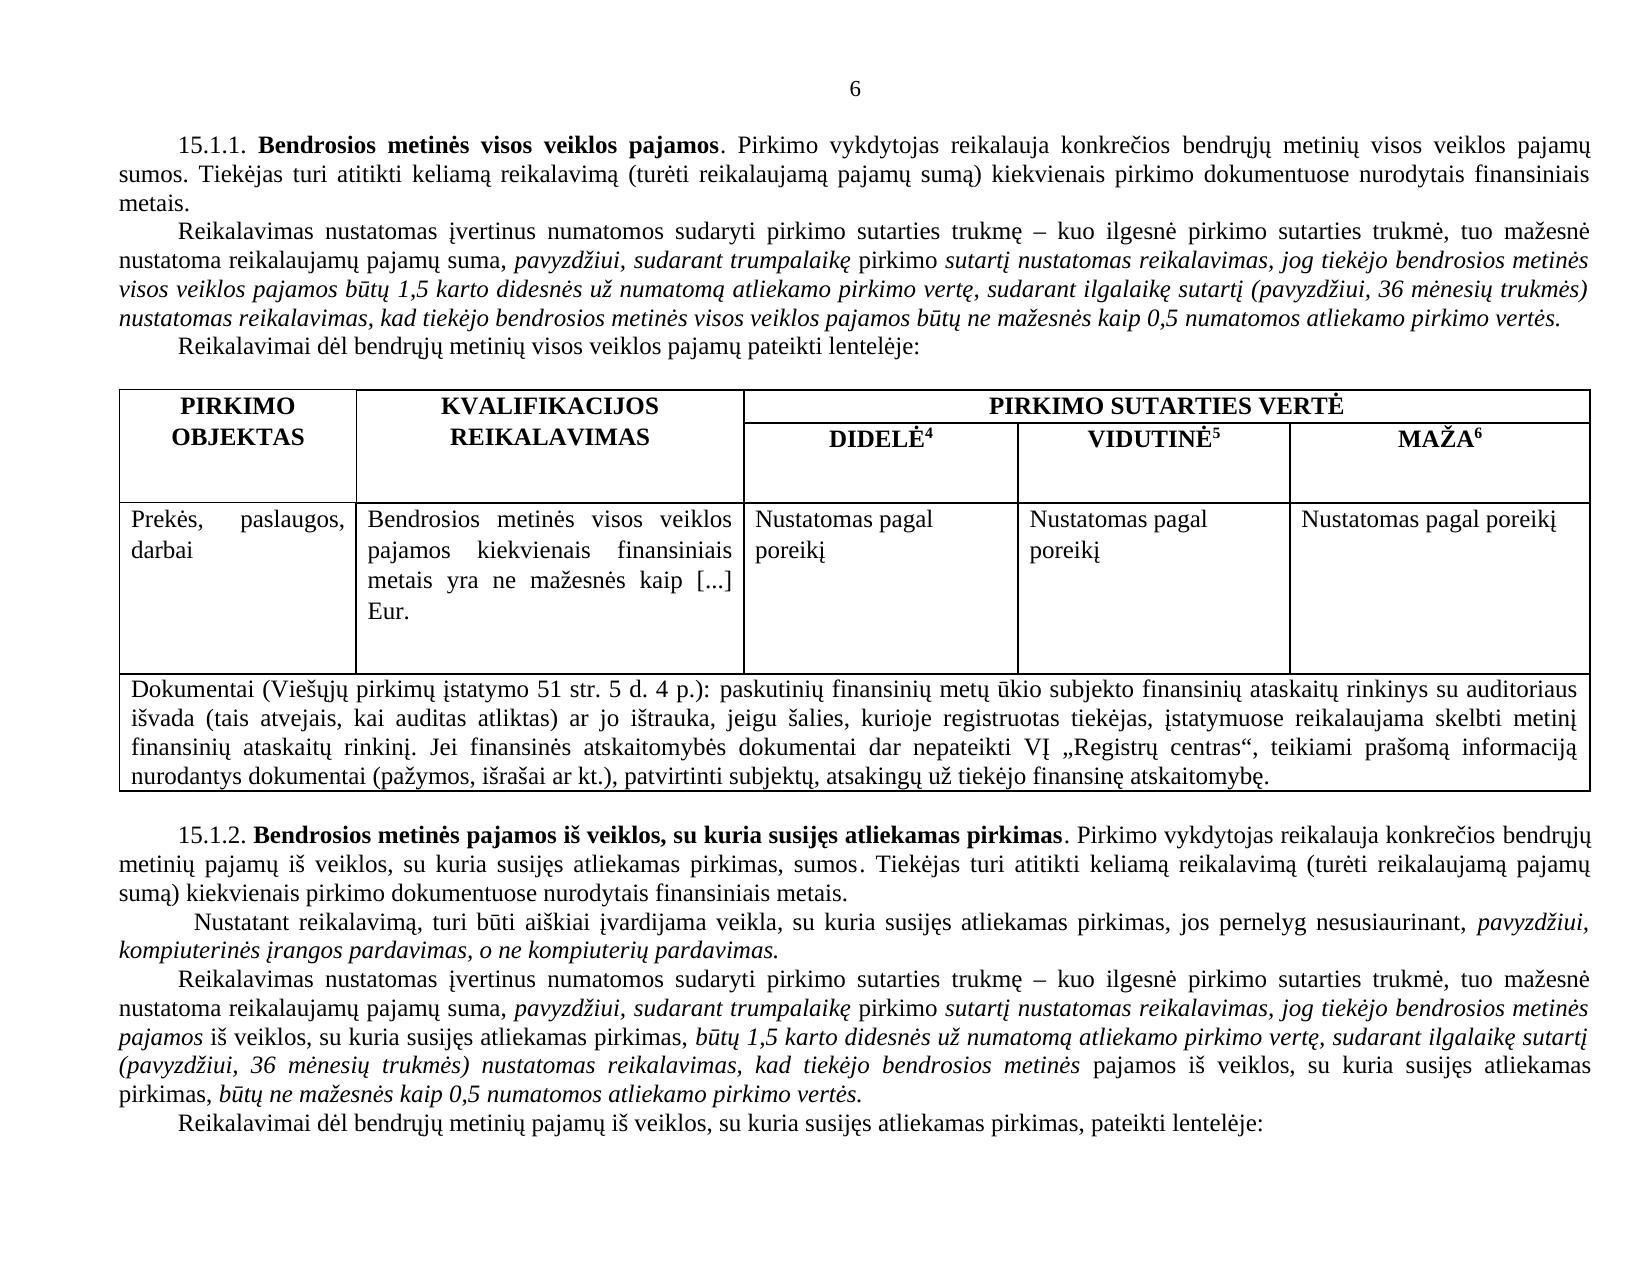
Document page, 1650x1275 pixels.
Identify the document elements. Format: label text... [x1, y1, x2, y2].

text Nustatant reikalavimą, turi būti aiškiai įvardijama veikla, su kuria susijęs atliekamas pirkimas, jos pernelyg nesusiaurinant, pavyzdžiui, kompiuterinės įrangos pardavimas, o ne kompiuterių pardavimas. [118, 907, 1591, 964]
text Reikalavimas nustatomas įvertinus numatomos sudaryti pirkimo sutarties trukmę – kuo ilgesnė pirkimo sutarties trukmė, tuo mažesnė nustatoma reikalaujamų pajamų suma, pavyzdžiui, sudarant trumpalaikę pirkimo sutartį nustatomas reikalavimas, jog tiekėjo bendrosios metinės pajamos iš veiklos, su kuria susijęs atliekamas pirkimas, būtų 1,5 karto didesnės už numatomą atliekamo pirkimo vertę, sudarant ilgalaikę sutartį (pavyzdžiui, 36 mėnesių trukmės) nustatomas reikalavimas, kad tiekėjo bendrosios metinės pajamos iš veiklos, su kuria susijęs atliekamas pirkimas, būtų ne mažesnės kaip 0,5 numatomos atliekamo pirkimo vertės. [118, 964, 1591, 1108]
table_cell MAŽA6 [1291, 424, 1589, 502]
table_cell Dokumentai (Viešųjų pirkimų įstatymo 51 str. 5 d. 4 p.): paskutinių finansinių metų ūkio subjekto finansinių ataskaitų rinkinys su auditoriaus išvada (tais atvejais, kai auditas atliktas) ar jo ištrauka, jeigu šalies, kurioje registruotas tiekėjas, įstatymuose reikalaujama skelbti metinį finansinių ataskaitų rinkinį. Jei finansinės atskaitomybės dokumentai dar nepateikti VĮ „Registrų centras“, teikiami prašomą informaciją nurodantys dokumentai (pažymos, išrašai ar kt.), patvirtinti subjektų, atsakingų už tiekėjo finansinę atskaitomybę. [120, 675, 1589, 789]
table_cell Nustatomas pagal poreikį [1291, 504, 1589, 672]
table_header PIRKIMO OBJEKTAS [120, 390, 356, 502]
table_cell Nustatomas pagal poreikį [745, 504, 1017, 672]
text 15.1.2. Bendrosios metinės pajamos iš veiklos, su kuria susijęs atliekamas pirkimas. Pirkimo vykdytojas reikalauja konkrečios bendrųjų metinių pajamų iš veiklos, su kuria susijęs atliekamas pirkimas, sumos. Tiekėjas turi atitikti keliamą reikalavimą (turėti reikalaujamą pajamų sumą) kiekvienais pirkimo dokumentuose nurodytais finansiniais metais. [118, 820, 1591, 907]
table_cell DIDELĖ4 [745, 424, 1017, 502]
table_header KVALIFIKACIJOS REIKALAVIMAS [357, 391, 743, 502]
text Reikalavimas nustatomas įvertinus numatomos sudaryti pirkimo sutarties trukmę – kuo ilgesnė pirkimo sutarties trukmė, tuo mažesnė nustatoma reikalaujamų pajamų suma, pavyzdžiui, sudarant trumpalaikę pirkimo sutartį nustatomas reikalavimas, jog tiekėjo bendrosios metinės visos veiklos pajamos būtų 1,5 karto didesnės už numatomą atliekamo pirkimo vertę, sudarant ilgalaikę sutartį (pavyzdžiui, 36 mėnesių trukmės) nustatomas reikalavimas, kad tiekėjo bendrosios metinės visos veiklos pajamos būtų ne mažesnės kaip 0,5 numatomos atliekamo pirkimo vertės. [118, 216, 1591, 331]
table_header PIRKIMO SUTARTIES VERTĖ [745, 391, 1589, 422]
table_cell Prekės, paslaugos, darbai [120, 503, 355, 672]
text Reikalavimai dėl bendrųjų metinių visos veiklos pajamų pateikti lentelėje: [118, 331, 1591, 360]
text Reikalavimai dėl bendrųjų metinių pajamų iš veiklos, su kuria susijęs atliekamas pirkimas, pateikti lentelėje: [118, 1108, 1591, 1137]
table_cell Bendrosios metinės visos veiklos pajamos kiekvienais finansiniais metais yra ne mažesnės kaip [...] Eur. [357, 504, 743, 672]
table_cell Nustatomas pagal poreikį [1019, 504, 1289, 672]
table_cell VIDUTINĖ5 [1019, 424, 1289, 502]
text 15.1.1. Bendrosios metinės visos veiklos pajamos. Pirkimo vykdytojas reikalauja konkrečios bendrųjų metinių visos veiklos pajamų sumos. Tiekėjas turi atitikti keliamą reikalavimą (turėti reikalaujamą pajamų sumą) kiekvienais pirkimo dokumentuose nurodytais finansiniais metais. [118, 130, 1591, 216]
